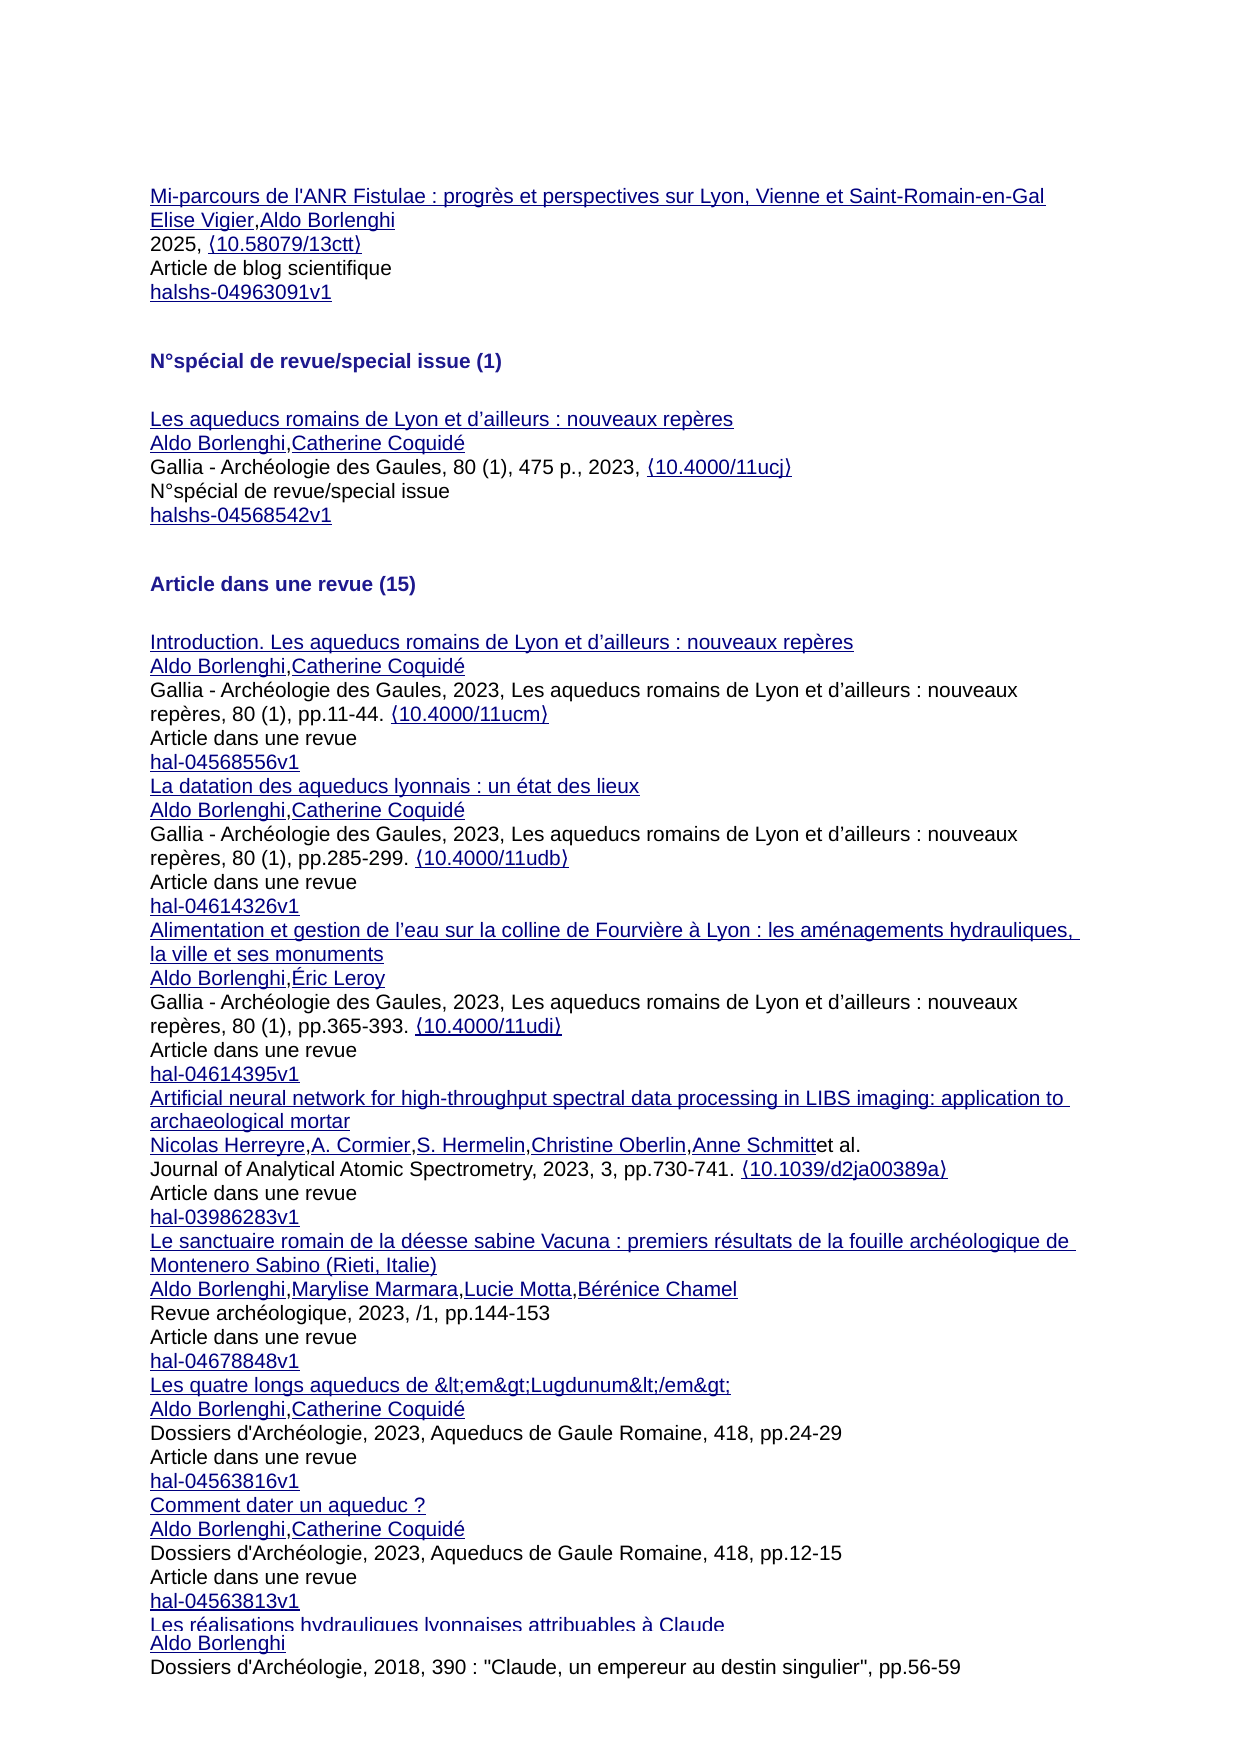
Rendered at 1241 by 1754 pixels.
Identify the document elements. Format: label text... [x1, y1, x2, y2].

table_header Mi-parcours de l'ANR Fistulae : progrès et perspectives sur Lyon, Vienne et Saint-Romain-en-Gal Elise Vigier,Aldo Borlenghi 2025, ⟨10.58079/13ctt⟩ Article de blog scientifique halshs-04963091v1 [150, 184, 1090, 304]
table_cell Les réalisations hydrauliques lyonnaises attribuables à Claude Aldo Borlenghi Dossiers d'Archéologie, 2018, 390 : "Claude, un empereur au destin singulier", pp.56-59 [150, 1613, 1090, 1679]
table_cell Alimentation et gestion de l’eau sur la colline de Fourvière à Lyon : les aménagements hydrauliques, la ville et ses monuments Aldo Borlenghi,Éric Leroy Gallia - Archéologie des Gaules, 2023, Les aqueducs romains de Lyon et d’ailleurs : nouveaux repères, 80 (1), pp.365-393. ⟨10.4000/11udi⟩ Article dans une revue hal-04614395v1 [150, 918, 1090, 1085]
table_cell La datation des aqueducs lyonnais : un état des lieux Aldo Borlenghi,Catherine Coquidé Gallia - Archéologie des Gaules, 2023, Les aqueducs romains de Lyon et d’ailleurs : nouveaux repères, 80 (1), pp.285-299. ⟨10.4000/11udb⟩ Article dans une revue hal-04614326v1 [150, 774, 1090, 918]
table_cell Artificial neural network for high-throughput spectral data processing in LIBS imaging: application to archaeological mortar Nicolas Herreyre,A. Cormier,S. Hermelin,Christine Oberlin,Anne Schmittet al. Journal of Analytical Atomic Spectrometry, 2023, 3, pp.730-741. ⟨10.1039/d2ja00389a⟩ Article dans une revue hal-03986283v1 [150, 1085, 1090, 1229]
table_header Introduction. Les aqueducs romains de Lyon et d’ailleurs : nouveaux repères Aldo Borlenghi,Catherine Coquidé Gallia - Archéologie des Gaules, 2023, Les aqueducs romains de Lyon et d’ailleurs : nouveaux repères, 80 (1), pp.11-44. ⟨10.4000/11ucm⟩ Article dans une revue hal-04568556v1 [150, 630, 1090, 774]
table_cell Comment dater un aqueduc ? Aldo Borlenghi,Catherine Coquidé Dossiers d'Archéologie, 2023, Aqueducs de Gaule Romaine, 418, pp.12-15 Article dans une revue hal-04563813v1 [150, 1493, 1090, 1612]
subtitle N°spécial de revue/special issue (1) [150, 349, 1090, 373]
subtitle Article dans une revue (15) [150, 572, 1090, 596]
table_header Les aqueducs romains de Lyon et d’ailleurs : nouveaux repères Aldo Borlenghi,Catherine Coquidé Gallia - Archéologie des Gaules, 80 (1), 475 p., 2023, ⟨10.4000/11ucj⟩ N°spécial de revue/special issue halshs-04568542v1 [150, 407, 1090, 527]
table_cell Le sanctuaire romain de la déesse sabine Vacuna : premiers résultats de la fouille archéologique de Montenero Sabino (Rieti, Italie) Aldo Borlenghi,Marylise Marmara,Lucie Motta,Bérénice Chamel Revue archéologique, 2023, /1, pp.144-153 Article dans une revue hal-04678848v1 [150, 1229, 1090, 1373]
table_cell Les quatre longs aqueducs de &lt;em&gt;Lugdunum&lt;/em&gt; Aldo Borlenghi,Catherine Coquidé Dossiers d'Archéologie, 2023, Aqueducs de Gaule Romaine, 418, pp.24-29 Article dans une revue hal-04563816v1 [150, 1373, 1090, 1493]
